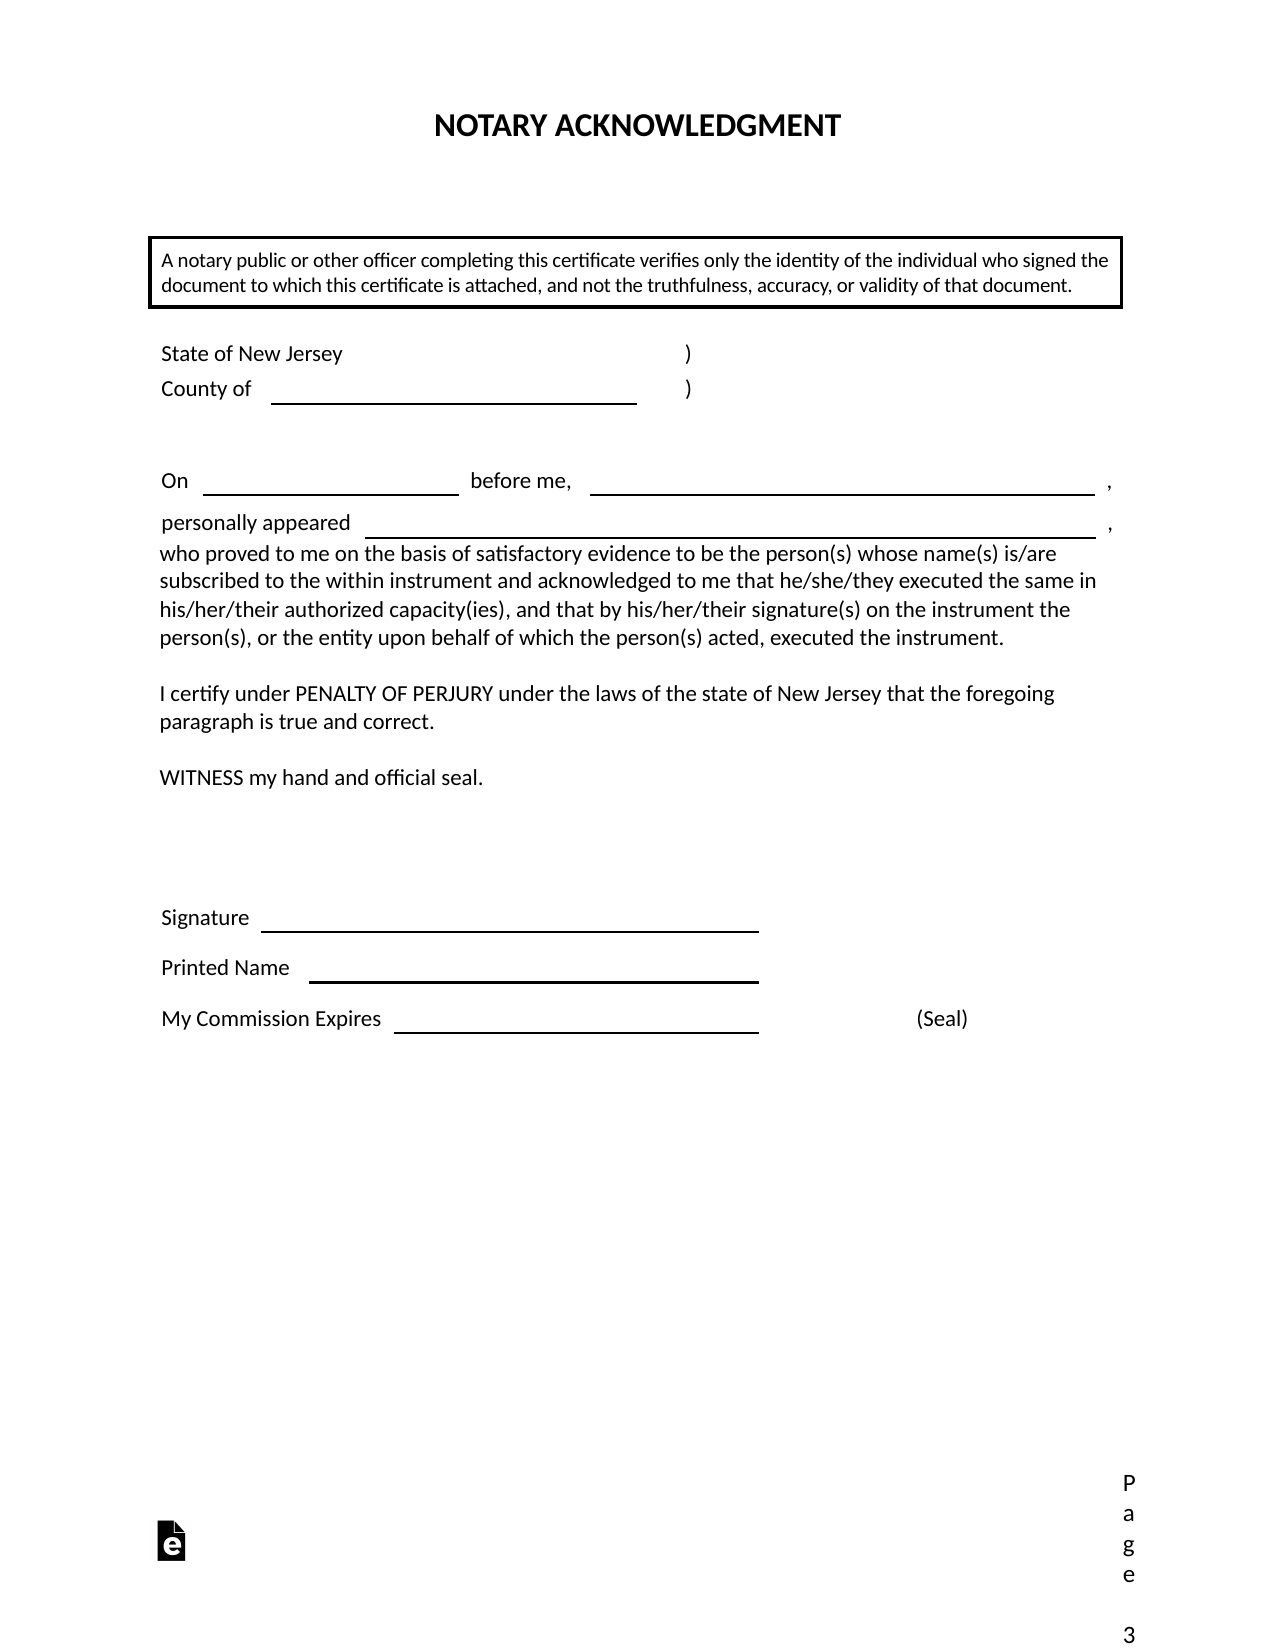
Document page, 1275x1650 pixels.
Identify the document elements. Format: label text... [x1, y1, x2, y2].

table_header [1125, 1004, 1275, 1032]
table_header [261, 903, 759, 931]
table_header Signature [150, 903, 261, 931]
table_header [759, 953, 1124, 981]
table_header (Seal) [759, 1004, 1125, 1032]
table_header My Commission Expires [150, 1004, 394, 1032]
table_header A notary public or other officer completing this certificate verifies only the identity of the individual who signed the document to which this certificate is attached, and not the truthfulness, accuracy, or validity of that document. [152, 239, 1120, 305]
table_header [394, 1004, 759, 1032]
text NOTARY ACKNOWLEDGMENT [150, 104, 1125, 144]
table_header [271, 375, 637, 403]
table_header [365, 509, 1096, 537]
text who proved to me on the basis of satisfactory evidence to be the person(s) whose name(s) is/are subscribed to the within instrument and acknowledged to me that he/she/they executed the same in his/her/their authorized capacity(ies), and that by his/her/their signature(s) on the instrument the person(s), or the entity upon behalf of which the person(s) acted, executed the instrument. [159, 539, 1125, 651]
table_header before me, [459, 466, 590, 494]
table_header , [1095, 466, 1124, 494]
text I certify under PENALTY OF PERJURY under the laws of the state of New Jersey that the foregoing paragraph is true and correct. [159, 679, 1125, 735]
table_header [309, 953, 759, 981]
text WITNESS my hand and official seal. [159, 763, 1125, 791]
table_header On [150, 466, 202, 494]
table_header County of [150, 375, 271, 403]
table_header [590, 466, 1095, 494]
table_header Printed Name [150, 953, 309, 981]
table_header personally appeared [150, 509, 365, 537]
table_header , [1096, 509, 1124, 537]
table_header State of New Jersey [150, 339, 637, 367]
table_header ) [637, 339, 703, 367]
table_header [203, 466, 459, 494]
table_header ) [637, 375, 703, 403]
